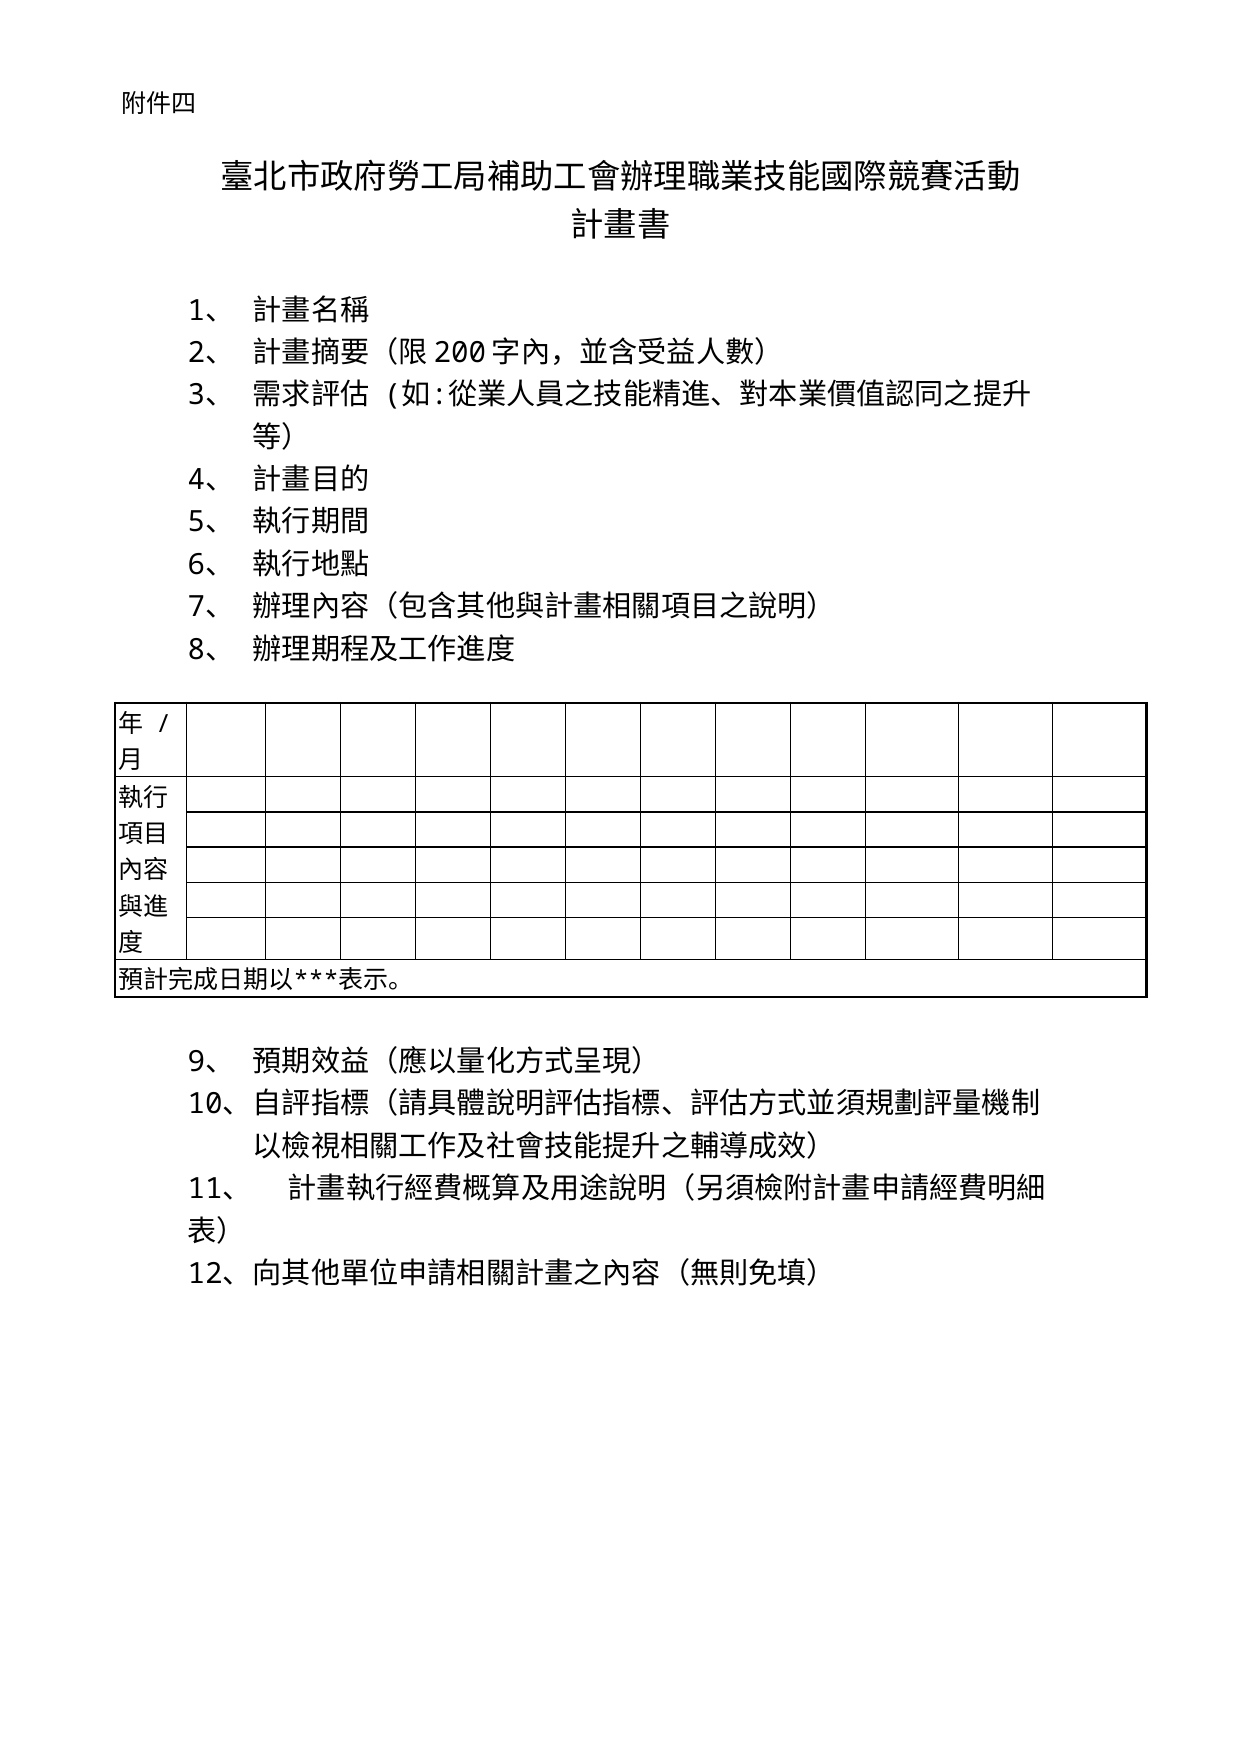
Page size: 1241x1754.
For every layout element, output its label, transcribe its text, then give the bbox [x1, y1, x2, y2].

table_cell [416, 813, 490, 846]
table_header [566, 704, 640, 776]
table_cell [1053, 813, 1145, 846]
text 計畫書 [187, 198, 1053, 246]
text 附件四 [121, 84, 216, 120]
table_cell [341, 918, 415, 958]
table_cell [266, 848, 340, 882]
list 自評指標（請具體說明評估指標、評估方式並須規劃評量機制以檢視相關工作及社會技能提升之輔導成效） [187, 1080, 1053, 1165]
table_cell [641, 918, 715, 958]
table_cell [566, 777, 640, 811]
table_cell [791, 777, 865, 811]
table_header [416, 704, 490, 776]
list 辦理內容（包含其他與計畫相關項目之說明） [187, 583, 1053, 625]
table_cell [959, 883, 1052, 917]
table_cell [716, 777, 790, 811]
table_header 年 / 月 [116, 704, 186, 776]
table_cell [566, 813, 640, 846]
table_cell [266, 883, 340, 917]
list 辦理期程及工作進度 [187, 625, 1053, 668]
list 執行地點 [187, 540, 1053, 583]
table_cell [791, 848, 865, 882]
table_header [1053, 704, 1145, 776]
table_cell [187, 918, 265, 958]
table_cell [187, 813, 265, 846]
list 向其他單位申請相關計畫之內容（無則免填） [187, 1249, 1053, 1292]
table_header [187, 704, 265, 776]
table_cell [641, 848, 715, 882]
table_cell [1053, 918, 1145, 958]
table_cell [187, 848, 265, 882]
list 執行期間 [187, 498, 1053, 540]
table_header [959, 704, 1052, 776]
table_cell [866, 918, 958, 958]
table_header [266, 704, 340, 776]
list 計畫名稱 [187, 286, 1053, 328]
table_cell [641, 813, 715, 846]
table_cell [566, 918, 640, 958]
table_cell [187, 883, 265, 917]
table_cell 執行項目內容與進度 [116, 777, 186, 958]
table_cell [416, 848, 490, 882]
list 需求評估 (如:從業人員之技能精進、對本業價值認同之提升等） [187, 371, 1053, 456]
table_header [491, 704, 565, 776]
table_cell [266, 777, 340, 811]
table_cell [1053, 777, 1145, 811]
table_cell [641, 883, 715, 917]
table_cell [491, 883, 565, 917]
table_cell [866, 883, 958, 917]
table_cell [866, 813, 958, 846]
table_cell [341, 777, 415, 811]
table_cell [566, 883, 640, 917]
table_cell [716, 883, 790, 917]
table_cell [791, 918, 865, 958]
table_cell [491, 777, 565, 811]
table_cell [1053, 848, 1145, 882]
table_cell [566, 848, 640, 882]
table_cell [959, 813, 1052, 846]
table_cell [416, 918, 490, 958]
table_cell [959, 848, 1052, 882]
table_cell [1053, 883, 1145, 917]
table_cell [341, 848, 415, 882]
text 臺北市政府勞工局補助工會辦理職業技能國際競賽活動 [187, 150, 1053, 198]
table_header [641, 704, 715, 776]
table_cell [187, 777, 265, 811]
table_cell [716, 918, 790, 958]
table_cell [791, 813, 865, 846]
list 計畫執行經費概算及用途說明（另須檢附計畫申請經費明細表） [187, 1165, 1087, 1249]
table_cell [716, 813, 790, 846]
table_cell [491, 848, 565, 882]
table_cell [341, 883, 415, 917]
table_cell [866, 848, 958, 882]
table_cell [716, 848, 790, 882]
table_cell 預計完成日期以***表示。 [116, 960, 1145, 996]
text [112, 75, 225, 131]
list 計畫目的 [187, 456, 1053, 498]
table_cell [959, 918, 1052, 958]
table_cell [266, 813, 340, 846]
table_header [716, 704, 790, 776]
table_cell [491, 918, 565, 958]
table_cell [959, 777, 1052, 811]
list 計畫摘要（限200字內，並含受益人數） [187, 328, 1053, 371]
table_header [791, 704, 865, 776]
table_header [341, 704, 415, 776]
table_header [866, 704, 958, 776]
table_cell [416, 883, 490, 917]
table_cell [341, 813, 415, 846]
table_cell [866, 777, 958, 811]
list 預期效益（應以量化方式呈現） [187, 1038, 1053, 1080]
table_cell [266, 918, 340, 958]
table_cell [641, 777, 715, 811]
table_cell [491, 813, 565, 846]
table_cell [791, 883, 865, 917]
table_cell [416, 777, 490, 811]
